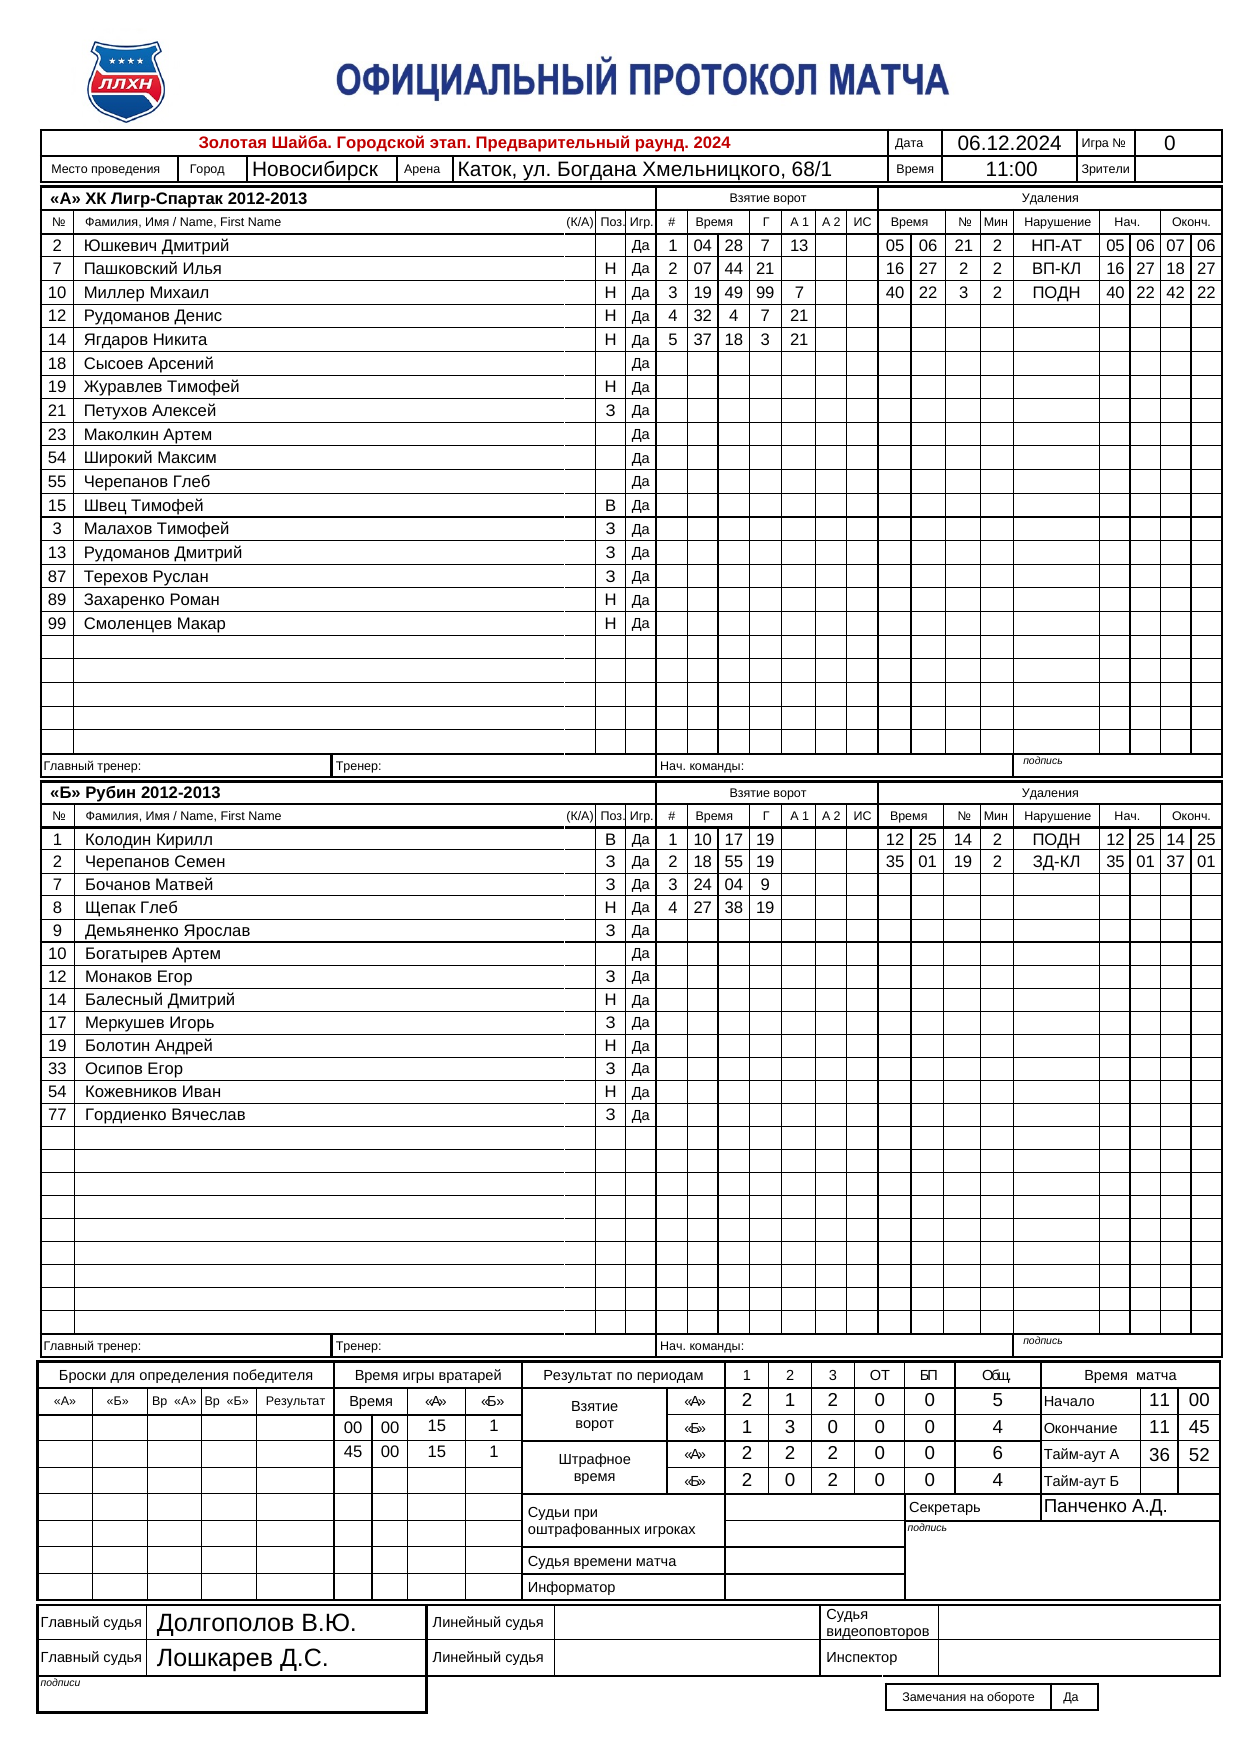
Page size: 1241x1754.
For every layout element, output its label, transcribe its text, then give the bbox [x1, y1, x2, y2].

table_cell Монаков Егор [75, 966, 564, 987]
table_cell «А» [39, 1389, 92, 1413]
table_cell [1192, 1242, 1221, 1264]
table_cell [816, 305, 846, 327]
table_cell [944, 896, 980, 918]
table_cell 37 [688, 328, 717, 351]
table_cell [981, 874, 1013, 895]
table_cell [719, 1219, 749, 1241]
table_cell Штрафное время [523, 1442, 666, 1493]
table_cell [816, 1127, 846, 1149]
table_cell [42, 1288, 74, 1310]
table_cell 10 [42, 943, 74, 964]
table_cell Игр. [626, 211, 655, 233]
table_cell [1161, 1150, 1190, 1172]
table_cell [688, 423, 717, 445]
table_cell [657, 494, 687, 516]
table_cell [782, 446, 815, 469]
table_cell [93, 1574, 147, 1599]
table_cell Да [626, 470, 655, 493]
table_cell [847, 376, 877, 398]
table_cell [1131, 1219, 1160, 1241]
table_cell [657, 1012, 687, 1033]
table_cell [555, 1606, 819, 1639]
table_cell 19 [750, 850, 781, 872]
table_cell подпись [906, 1522, 1219, 1599]
table_cell [688, 1242, 717, 1264]
table_cell 19 [750, 896, 781, 918]
table_cell [1131, 612, 1160, 634]
table_cell [202, 1547, 256, 1573]
table_cell 11 [1141, 1389, 1177, 1413]
table_cell Поз. [596, 211, 625, 233]
table_cell [75, 1242, 564, 1264]
table_cell [1100, 446, 1129, 469]
table_cell 27 [912, 257, 945, 280]
table_cell Да [626, 966, 655, 987]
table_cell [981, 446, 1013, 469]
table_cell [719, 1058, 749, 1079]
table_cell [1192, 1173, 1221, 1195]
table_cell 1 [726, 1415, 768, 1440]
table_cell [912, 470, 945, 493]
table_cell [944, 1242, 980, 1264]
table_cell 87 [42, 565, 73, 587]
table_cell № [42, 211, 73, 233]
table_cell [1014, 1219, 1099, 1241]
table_cell [565, 874, 595, 895]
table_cell [879, 989, 910, 1011]
table_cell [688, 399, 717, 422]
table_cell Линейный судья [428, 1606, 554, 1639]
table_cell 19 [944, 850, 980, 872]
table_cell [1014, 1196, 1099, 1218]
table_cell [565, 612, 595, 634]
table_cell Петухов Алексей [74, 399, 564, 422]
table_cell 2 [812, 1468, 854, 1493]
table_cell [657, 1104, 687, 1126]
table_cell [847, 874, 877, 895]
table_cell Да [626, 235, 655, 256]
table_cell [847, 850, 877, 872]
table_cell [981, 896, 1013, 918]
table_cell [782, 565, 815, 587]
table_cell [719, 1081, 749, 1103]
table_cell 14 [42, 328, 73, 351]
table_cell [1161, 305, 1190, 327]
table_cell [750, 518, 781, 540]
table_cell [847, 518, 877, 540]
table_header Взятие ворот [657, 783, 877, 803]
table_cell [816, 399, 846, 422]
table_cell 21 [42, 399, 73, 422]
table_cell [1131, 874, 1160, 895]
table_cell Сысоев Арсений [74, 352, 564, 374]
table_cell [1192, 1127, 1221, 1149]
table_cell [565, 446, 595, 469]
table_cell [912, 1150, 943, 1172]
table_cell [750, 446, 781, 469]
table_cell [879, 1150, 910, 1172]
table_cell [39, 1547, 92, 1573]
table_cell [847, 966, 877, 987]
table_cell [782, 1288, 815, 1310]
table_cell [148, 1521, 201, 1546]
table_cell (К/А) [565, 805, 595, 826]
table_cell [1131, 328, 1160, 351]
table_cell [981, 352, 1013, 374]
table_cell [1161, 707, 1190, 729]
table_cell [912, 1173, 943, 1195]
table_header БП [905, 1363, 954, 1387]
table_cell 27 [688, 896, 717, 918]
table_cell [1131, 730, 1160, 753]
table_cell [1192, 399, 1221, 422]
table_cell Маколкин Артем [74, 423, 564, 445]
table_cell [688, 707, 717, 729]
table_cell [1014, 989, 1099, 1011]
table_cell [1100, 328, 1129, 351]
table_cell [816, 1196, 846, 1218]
table_cell [847, 920, 877, 941]
table_cell [879, 565, 910, 587]
table_cell 3 [769, 1415, 811, 1440]
table_cell [816, 257, 846, 280]
table_cell [816, 352, 846, 374]
table_cell [1131, 966, 1160, 987]
table_cell Бочанов Матвей [75, 874, 564, 895]
table_cell [750, 399, 781, 422]
table_cell 2 [812, 1442, 854, 1467]
table_cell З [596, 966, 625, 987]
table_cell [719, 1311, 749, 1333]
table_cell [782, 1035, 815, 1057]
table_cell [657, 1081, 687, 1103]
table_cell 7 [42, 257, 73, 280]
table_cell [719, 636, 749, 658]
table_cell [847, 707, 877, 729]
table_cell [688, 565, 717, 587]
table_header Игра № [1078, 131, 1134, 155]
table_cell [1014, 423, 1099, 445]
table_cell [565, 399, 595, 422]
table_cell Н [596, 305, 625, 327]
table_cell 2 [812, 1389, 854, 1413]
table_cell [1100, 1219, 1129, 1241]
table_cell [847, 636, 877, 658]
table_cell [750, 1219, 781, 1241]
table_cell [626, 636, 655, 658]
table_cell [1131, 399, 1160, 422]
table_cell [719, 943, 749, 964]
table_cell 19 [42, 376, 73, 398]
table_cell 55 [42, 470, 73, 493]
table_cell [596, 707, 625, 729]
table_cell 21 [782, 328, 815, 351]
table_cell [257, 1416, 333, 1440]
table_cell [1014, 494, 1099, 516]
table_cell [981, 730, 1013, 753]
table_cell 12 [42, 966, 74, 987]
table_cell 22 [1192, 281, 1221, 303]
table_cell З [596, 1104, 625, 1126]
table_cell [879, 1035, 910, 1057]
table_cell [946, 328, 980, 351]
table_cell [42, 1242, 74, 1264]
table_cell [75, 1288, 564, 1310]
table_cell [847, 1242, 877, 1264]
table_cell [1014, 352, 1099, 374]
table_cell 14 [42, 989, 74, 1011]
table_cell [626, 659, 655, 682]
table_cell 05 [879, 235, 910, 256]
table_cell [782, 874, 815, 895]
table_cell [782, 943, 815, 964]
table_cell [1099, 1682, 1220, 1711]
table_cell Да [626, 896, 655, 918]
table_cell Да [626, 989, 655, 1011]
table_cell 27 [1192, 257, 1221, 280]
table_cell [944, 1219, 980, 1241]
table_cell [782, 399, 815, 422]
table_cell [750, 1311, 781, 1333]
table_cell [1161, 376, 1190, 398]
table_cell [981, 612, 1013, 634]
table_cell [782, 920, 815, 941]
table_cell [596, 1242, 625, 1264]
table_cell [981, 683, 1013, 706]
table_cell [1161, 683, 1190, 706]
table_cell [981, 1035, 1013, 1057]
table_cell 4 [956, 1468, 1040, 1493]
table_cell 2 [42, 850, 74, 872]
table_cell [565, 470, 595, 493]
table_cell [879, 1219, 910, 1241]
table_cell 89 [42, 588, 73, 611]
table_cell 00 [373, 1416, 407, 1440]
table_cell [626, 707, 655, 729]
table_cell Да [626, 494, 655, 516]
table_cell [879, 494, 910, 516]
table_cell [1192, 966, 1221, 987]
table_cell 99 [42, 612, 73, 634]
table_cell 0 [905, 1468, 954, 1493]
table_cell [93, 1441, 147, 1467]
table_cell [946, 305, 980, 327]
table_cell [596, 1311, 625, 1333]
table_cell [1014, 1150, 1099, 1172]
table_cell [912, 874, 943, 895]
table_cell [912, 636, 945, 658]
table_cell ВП-КЛ [1014, 257, 1099, 280]
table_cell [981, 541, 1013, 564]
table_cell А 1 [782, 211, 815, 233]
table_cell [1100, 565, 1129, 587]
table_cell [847, 1035, 877, 1057]
table_cell [981, 1058, 1013, 1079]
table_cell [1192, 376, 1221, 398]
table_cell 21 [946, 235, 980, 256]
table_cell 1 [769, 1389, 811, 1413]
table_cell Рудоманов Денис [74, 305, 564, 327]
table_cell 19 [750, 829, 781, 849]
table_cell [657, 1219, 687, 1241]
table_cell [944, 1012, 980, 1033]
table_cell [750, 683, 781, 706]
table_cell [42, 659, 73, 682]
table_cell [1100, 943, 1129, 964]
table_cell [257, 1441, 333, 1467]
table_cell [1100, 305, 1129, 327]
table_cell [42, 1196, 74, 1218]
table_cell [1192, 920, 1221, 941]
table_header Броски для определения победителя [39, 1363, 333, 1387]
table_cell [981, 1104, 1013, 1126]
table_cell [1161, 1265, 1190, 1287]
table_cell [565, 1012, 595, 1033]
table_cell [946, 659, 980, 682]
table_cell [816, 541, 846, 564]
table_cell [1131, 1012, 1160, 1033]
table_cell [1161, 1311, 1190, 1333]
table_cell [1100, 518, 1129, 540]
table_cell [596, 1173, 625, 1195]
table_cell [1161, 1035, 1190, 1057]
table_cell [626, 1288, 655, 1310]
table_cell [1014, 1035, 1099, 1057]
table_cell [816, 896, 846, 918]
table_cell [1192, 730, 1221, 753]
table_cell [626, 1196, 655, 1218]
table_cell [1161, 989, 1190, 1011]
table_cell [1100, 1311, 1129, 1333]
table_cell «А» [668, 1389, 724, 1413]
table_cell «Б» [93, 1389, 147, 1413]
table_cell [1192, 636, 1221, 658]
table_cell [944, 1196, 980, 1218]
table_cell [657, 683, 687, 706]
table_cell [1131, 707, 1160, 729]
table_cell 21 [782, 305, 815, 327]
table_cell [912, 1127, 943, 1149]
table_cell [1131, 1288, 1160, 1310]
table_cell 0 [769, 1468, 811, 1493]
table_cell [879, 328, 910, 351]
table_cell [1014, 966, 1099, 987]
table_cell 18 [42, 352, 73, 374]
table_cell [335, 1574, 371, 1599]
table_cell Да [626, 281, 655, 303]
table_cell [565, 328, 595, 351]
table_cell [626, 1127, 655, 1149]
table_cell [946, 730, 980, 753]
table_cell [688, 1311, 717, 1333]
table_cell [816, 494, 846, 516]
table_cell З [596, 541, 625, 564]
table_cell [719, 1265, 749, 1287]
table_cell Нач. [1100, 211, 1160, 233]
table_cell Начало [1042, 1389, 1140, 1413]
table_cell [719, 1127, 749, 1149]
table_cell [1192, 659, 1221, 682]
table_cell ИС [847, 805, 877, 826]
table_cell [750, 943, 781, 964]
table_cell [1192, 612, 1221, 634]
table_cell [1100, 399, 1129, 422]
table_cell [93, 1521, 147, 1546]
table_cell [1192, 328, 1221, 351]
table_cell Главный судья [39, 1606, 146, 1639]
table_header 3 [812, 1363, 854, 1387]
table_cell 01 [1131, 850, 1160, 872]
table_cell [565, 683, 595, 706]
table_cell 25 [1131, 829, 1160, 849]
table_cell [879, 470, 910, 493]
table_cell [879, 1288, 910, 1310]
table_cell [1014, 446, 1099, 469]
table_cell [466, 1574, 521, 1599]
table_cell НП-АТ [1014, 235, 1099, 256]
table_cell Журавлев Тимофей [74, 376, 564, 398]
table_cell З [596, 518, 625, 540]
table_cell [408, 1468, 465, 1493]
table_cell 28 [719, 235, 749, 256]
table_cell [912, 1058, 943, 1079]
table_cell [782, 896, 815, 918]
table_cell [719, 1173, 749, 1195]
table_cell [1161, 730, 1190, 753]
table_cell [42, 707, 73, 729]
table_cell [596, 1150, 625, 1172]
table_cell [565, 1196, 595, 1218]
table_header Дата [889, 131, 941, 155]
table_cell [981, 1311, 1013, 1333]
table_cell 27 [1131, 257, 1160, 280]
table_cell [565, 281, 595, 303]
table_cell Н [596, 1081, 625, 1103]
table_cell [1014, 874, 1099, 895]
table_cell Швец Тимофей [74, 494, 564, 516]
table_cell [912, 1081, 943, 1103]
table_cell Главный тренер: [42, 1335, 330, 1356]
table_cell [719, 989, 749, 1011]
table_cell Тренер: [333, 1335, 655, 1356]
table_cell [719, 707, 749, 729]
table_cell [816, 966, 846, 987]
table_cell [847, 1311, 877, 1333]
table_cell [719, 376, 749, 398]
table_cell [750, 1012, 781, 1033]
table_cell [883, 1677, 1220, 1681]
table_cell 13 [782, 235, 815, 256]
table_cell 44 [719, 257, 749, 280]
table_cell [847, 1058, 877, 1079]
table_cell Н [596, 588, 625, 611]
table_cell [688, 470, 717, 493]
table_cell [981, 707, 1013, 729]
table_cell [879, 707, 910, 729]
table_cell [688, 1058, 717, 1079]
table_cell подписи [39, 1677, 425, 1711]
table_cell 1 [657, 235, 687, 256]
table_cell 0 [855, 1442, 904, 1467]
table_cell [257, 1521, 333, 1546]
table_cell 1 [657, 829, 687, 849]
table_cell [1014, 612, 1099, 634]
table_cell [847, 1012, 877, 1033]
table_cell [257, 1547, 333, 1573]
table_cell [1014, 1058, 1099, 1079]
table_cell [1014, 1265, 1099, 1287]
table_cell [148, 1494, 201, 1520]
table_cell [1014, 541, 1099, 564]
table_cell [257, 1494, 333, 1520]
table_cell 40 [1100, 281, 1129, 303]
table_cell [1161, 423, 1190, 445]
table_cell [565, 1127, 595, 1149]
table_cell [42, 1311, 74, 1333]
table_cell [939, 1606, 1219, 1639]
table_cell [782, 850, 815, 872]
table_cell [816, 659, 846, 682]
table_cell Пашковский Илья [74, 257, 564, 280]
table_cell Н [596, 612, 625, 634]
table_cell [782, 1173, 815, 1195]
table_cell [565, 376, 595, 398]
table_cell [657, 399, 687, 422]
table_cell [912, 1219, 943, 1241]
table_cell [596, 1265, 625, 1287]
table_cell [847, 494, 877, 516]
table_cell Город [179, 157, 246, 181]
table_cell [750, 1288, 781, 1310]
table_cell 04 [688, 235, 717, 256]
table_cell [912, 1104, 943, 1126]
table_cell [912, 659, 945, 682]
table_cell [596, 1219, 625, 1241]
table_cell 1 [42, 829, 74, 849]
table_cell Да [626, 829, 655, 849]
table_cell [565, 966, 595, 987]
table_cell Болотин Андрей [75, 1035, 564, 1057]
table_cell Оконч. [1161, 805, 1221, 826]
table_cell 1 [466, 1441, 521, 1467]
table_cell [1179, 1468, 1219, 1493]
table_cell [202, 1441, 256, 1467]
table_cell [1131, 1081, 1160, 1103]
table_cell [1100, 494, 1129, 516]
table_cell [912, 1242, 943, 1264]
table_header Удаления [879, 188, 1221, 209]
table_cell [75, 1173, 564, 1195]
table_header Взятие ворот [657, 188, 877, 209]
table_cell [847, 943, 877, 964]
table_cell Малахов Тимофей [74, 518, 564, 540]
table_cell Линейный судья [428, 1640, 554, 1675]
table_cell [688, 683, 717, 706]
table_cell [1131, 541, 1160, 564]
table_cell Н [596, 257, 625, 280]
table_cell [912, 565, 945, 587]
table_cell [1100, 1196, 1129, 1218]
table_cell [879, 612, 910, 634]
table_cell [657, 423, 687, 445]
table_cell Нач. [1100, 805, 1160, 826]
table_cell [1131, 305, 1160, 327]
table_cell 9 [42, 920, 74, 941]
table_cell [726, 1575, 904, 1599]
table_cell [688, 943, 717, 964]
table_cell [93, 1416, 147, 1440]
table_cell [565, 730, 595, 753]
table_cell 4 [657, 896, 687, 918]
table_cell [42, 1265, 74, 1287]
table_cell Фамилия, Имя / Name, First Name [75, 805, 565, 826]
table_cell Поз. [596, 805, 625, 826]
table_cell [565, 707, 595, 729]
table_cell 10 [42, 281, 73, 303]
table_cell Да [626, 423, 655, 445]
table_cell З [596, 874, 625, 895]
table_cell [750, 730, 781, 753]
table_cell [1100, 659, 1129, 682]
table_cell [782, 1104, 815, 1126]
table_cell [1131, 1265, 1160, 1287]
table_cell [74, 659, 564, 682]
table_cell [1100, 612, 1129, 634]
table_cell 3 [750, 328, 781, 351]
table_cell [1100, 1242, 1129, 1264]
table_cell [1100, 1127, 1129, 1149]
table_cell [1100, 1104, 1129, 1126]
table_cell [944, 1081, 980, 1103]
table_cell Демьяненко Ярослав [75, 920, 564, 941]
table_cell [816, 1242, 846, 1264]
table_cell 0 [905, 1389, 954, 1413]
table_cell [466, 1468, 521, 1493]
table_cell Да [626, 328, 655, 351]
table_cell [782, 423, 815, 445]
table_cell [939, 1640, 1219, 1675]
table_cell [750, 352, 781, 374]
table_cell [981, 659, 1013, 682]
table_cell [879, 423, 910, 445]
table_cell [626, 1311, 655, 1333]
table_cell Взятие ворот [523, 1389, 666, 1440]
table_cell [565, 541, 595, 564]
table_cell [657, 518, 687, 540]
table_cell [946, 494, 980, 516]
table_cell [816, 1035, 846, 1057]
table_cell 16 [1100, 257, 1129, 280]
table_cell 5 [956, 1389, 1040, 1413]
table_cell 12 [42, 305, 73, 327]
table_cell [816, 281, 846, 303]
table_cell [816, 1012, 846, 1033]
table_cell [74, 683, 564, 706]
table_cell З [596, 850, 625, 872]
table_cell [847, 328, 877, 351]
table_cell [750, 1127, 781, 1149]
table_cell [42, 1219, 74, 1241]
table_cell [816, 1173, 846, 1195]
table_cell 17 [719, 829, 749, 849]
table_cell [816, 1104, 846, 1126]
table_cell [912, 352, 945, 374]
table_cell [782, 683, 815, 706]
table_cell В [596, 829, 625, 849]
table_cell [1131, 1104, 1160, 1126]
table_cell Время [688, 805, 749, 826]
table_cell Судьи при оштрафованных игроках [523, 1495, 724, 1546]
table_cell [1014, 376, 1099, 398]
table_cell [565, 305, 595, 327]
table_cell [428, 1677, 882, 1711]
table_cell [148, 1468, 201, 1493]
table_cell Г [750, 805, 781, 826]
table_cell [782, 1127, 815, 1149]
table_cell [946, 707, 980, 729]
table_cell [750, 565, 781, 587]
table_cell Судья видеоповторов [821, 1606, 938, 1639]
table_cell 12 [879, 829, 910, 849]
table_cell [719, 352, 749, 374]
table_cell [847, 1265, 877, 1287]
table_cell [596, 235, 625, 256]
table_cell З [596, 1012, 625, 1033]
table_cell 36 [1141, 1441, 1177, 1467]
table_cell Ягдаров Никита [74, 328, 564, 351]
table_cell [719, 446, 749, 469]
table_cell [1192, 1150, 1221, 1172]
table_cell [912, 1012, 943, 1033]
table_cell [847, 1104, 877, 1126]
table_cell [657, 352, 687, 374]
table_cell [565, 659, 595, 682]
table_cell [1100, 1288, 1129, 1310]
table_cell [1161, 1196, 1190, 1218]
table_cell [1192, 874, 1221, 895]
table_cell [565, 423, 595, 445]
table_cell [847, 1288, 877, 1310]
table_cell 9 [750, 874, 781, 895]
table_cell 13 [42, 541, 73, 564]
table_cell [1014, 1288, 1099, 1310]
table_cell [1161, 565, 1190, 587]
table_cell [944, 966, 980, 987]
table_cell [688, 1104, 717, 1126]
table_cell [1014, 1012, 1099, 1033]
table_cell [912, 730, 945, 753]
table_cell Вр «А» [148, 1389, 201, 1413]
table_cell 25 [912, 829, 943, 849]
table_cell [981, 966, 1013, 987]
table_cell [750, 376, 781, 398]
table_cell [657, 1173, 687, 1195]
table_cell 3 [657, 281, 687, 303]
table_cell [1192, 1219, 1221, 1241]
table_cell [1014, 588, 1099, 611]
table_cell [1136, 157, 1221, 181]
table_cell [1161, 612, 1190, 634]
table_cell [1131, 1150, 1160, 1172]
table_cell [719, 1035, 749, 1057]
table_cell [626, 683, 655, 706]
table_cell [847, 235, 877, 256]
table_cell Нарушение [1014, 211, 1099, 233]
table_cell [257, 1468, 333, 1493]
table_cell [1131, 494, 1160, 516]
table_cell [946, 352, 980, 374]
table_cell Богатырев Артем [75, 943, 564, 964]
table_cell [816, 850, 846, 872]
table_cell # [657, 211, 687, 233]
table_cell [981, 1150, 1013, 1172]
table_cell [565, 1173, 595, 1195]
table_cell [816, 874, 846, 895]
table_cell 32 [688, 305, 717, 327]
table_cell [981, 328, 1013, 351]
table_cell [466, 1547, 521, 1573]
table_cell [1192, 446, 1221, 469]
table_cell [719, 920, 749, 941]
table_cell [75, 1150, 564, 1172]
table_cell [782, 1242, 815, 1264]
table_cell [782, 376, 815, 398]
table_cell [596, 1196, 625, 1218]
table_cell 07 [688, 257, 717, 280]
table_cell [688, 1265, 717, 1287]
table_cell [1100, 966, 1129, 987]
table_cell [1100, 730, 1129, 753]
table_cell [1100, 1058, 1129, 1079]
table_cell [782, 257, 815, 280]
table_cell Да [626, 376, 655, 398]
table_cell [847, 1173, 877, 1195]
table_cell [879, 683, 910, 706]
table_cell [981, 1219, 1013, 1241]
table_cell [1014, 1104, 1099, 1126]
table_cell [1161, 896, 1190, 918]
table_cell [626, 1242, 655, 1264]
table_cell 7 [750, 235, 781, 256]
table_cell Да [626, 920, 655, 941]
table_cell [847, 352, 877, 374]
table_cell Место проведения [42, 157, 177, 181]
table_cell [688, 966, 717, 987]
table_cell 2 [981, 281, 1013, 303]
table_cell [879, 541, 910, 564]
table_cell «А» [408, 1389, 465, 1413]
table_cell [688, 1150, 717, 1172]
table_cell [879, 1242, 910, 1264]
table_cell [981, 305, 1013, 327]
table_cell [657, 1311, 687, 1333]
table_cell [912, 989, 943, 1011]
table_cell [816, 730, 846, 753]
table_cell [981, 1288, 1013, 1310]
table_cell 7 [42, 874, 74, 895]
table_cell [782, 636, 815, 658]
table_header «Б» Рубин 2012-2013 [42, 783, 655, 803]
table_cell [816, 470, 846, 493]
table_cell «Б » [466, 1389, 521, 1413]
table_cell [565, 235, 595, 256]
table_cell № [946, 211, 980, 233]
table_cell 00 [335, 1416, 371, 1440]
table_cell [912, 588, 945, 611]
table_cell 06 [1131, 235, 1160, 256]
table_cell [1131, 376, 1160, 398]
table_cell [373, 1521, 407, 1546]
table_cell [847, 989, 877, 1011]
table_cell [1131, 920, 1160, 941]
table_cell [1100, 1081, 1129, 1103]
table_cell [912, 305, 945, 327]
table_cell [879, 305, 910, 327]
table_cell 14 [944, 829, 980, 849]
picture [5, 28, 1179, 129]
table_cell 10 [688, 829, 717, 849]
table_cell Игр. [626, 805, 655, 826]
table_cell ПОДН [1014, 829, 1099, 849]
table_cell [879, 636, 910, 658]
table_cell [93, 1547, 147, 1573]
table_cell [879, 730, 910, 753]
table_cell [847, 470, 877, 493]
table_cell Да [626, 518, 655, 540]
table_cell [565, 1219, 595, 1241]
table_cell [816, 235, 846, 256]
table_cell [565, 829, 595, 849]
table_cell [202, 1494, 256, 1520]
table_cell [565, 1035, 595, 1057]
table_cell [944, 1173, 980, 1195]
table_cell 8 [42, 896, 74, 918]
table_cell [782, 588, 815, 611]
table_cell [657, 565, 687, 587]
table_cell Балесный Дмитрий [75, 989, 564, 1011]
table_cell [1161, 1081, 1190, 1103]
table_cell Время [688, 211, 749, 233]
table_cell [565, 1311, 595, 1333]
table_cell [335, 1521, 371, 1546]
table_cell Рудоманов Дмитрий [74, 541, 564, 564]
table_cell [1192, 518, 1221, 540]
table_cell [944, 1035, 980, 1057]
table_cell [816, 588, 846, 611]
table_cell [944, 989, 980, 1011]
table_cell [1100, 874, 1129, 895]
table_cell 37 [1161, 850, 1190, 872]
table_cell [1131, 446, 1160, 469]
table_cell Да [626, 541, 655, 564]
table_cell [688, 1288, 717, 1310]
table_cell 38 [719, 896, 749, 918]
table_cell [626, 1173, 655, 1195]
table_cell [1131, 683, 1160, 706]
table_cell 54 [42, 1081, 74, 1103]
table_cell [596, 446, 625, 469]
table_cell [816, 518, 846, 540]
table_cell [944, 1127, 980, 1149]
table_cell [879, 966, 910, 987]
table_cell Окончание [1042, 1415, 1140, 1440]
table_cell [750, 1196, 781, 1218]
table_cell [847, 257, 877, 280]
table_cell [782, 352, 815, 374]
table_cell [719, 1196, 749, 1218]
table_cell «Б» [668, 1415, 724, 1440]
table_cell 52 [1179, 1441, 1219, 1467]
table_cell [944, 1150, 980, 1172]
table_cell 4 [657, 305, 687, 327]
table_cell 04 [719, 874, 749, 895]
table_cell [750, 1265, 781, 1287]
table_cell [879, 1127, 910, 1149]
table_cell [335, 1547, 371, 1573]
table_cell [946, 612, 980, 634]
table_cell [42, 1150, 74, 1172]
table_cell [42, 1173, 74, 1195]
table_cell [816, 943, 846, 964]
table_cell Н [596, 896, 625, 918]
table_cell [657, 1242, 687, 1264]
table_cell Кожевников Иван [75, 1081, 564, 1103]
table_cell [981, 588, 1013, 611]
table_cell Долгополов В.Ю. [147, 1606, 425, 1639]
table_cell 40 [879, 281, 910, 303]
table_cell [565, 565, 595, 587]
table_cell Щепак Глеб [75, 896, 564, 918]
table_cell [879, 1196, 910, 1218]
table_cell [688, 1081, 717, 1103]
table_cell [39, 1441, 92, 1467]
table_header 2 [769, 1363, 811, 1387]
table_cell [750, 1081, 781, 1103]
table_cell [1192, 1081, 1221, 1103]
table_cell [719, 683, 749, 706]
table_cell [944, 1265, 980, 1287]
table_cell [847, 541, 877, 564]
table_cell Меркушев Игорь [75, 1012, 564, 1033]
table_cell [879, 518, 910, 540]
table_cell [1192, 943, 1221, 964]
table_cell [1192, 588, 1221, 611]
table_cell [782, 1219, 815, 1241]
table_cell [565, 352, 595, 374]
table_cell [565, 518, 595, 540]
table_cell [816, 446, 846, 469]
table_cell [688, 989, 717, 1011]
table_cell [688, 612, 717, 634]
table_cell [816, 1311, 846, 1333]
table_cell 11:00 [943, 157, 1076, 181]
table_cell 2 [769, 1442, 811, 1467]
table_cell [1100, 1012, 1129, 1033]
table_cell [1100, 683, 1129, 706]
table_cell Мин [981, 805, 1013, 826]
table_cell Тайм-аут А [1042, 1441, 1140, 1467]
table_cell [782, 989, 815, 1011]
table_cell Тайм-аут Б [1042, 1468, 1140, 1493]
table_cell Фамилия, Имя / Name, First Name [74, 211, 565, 233]
table_cell [1131, 1311, 1160, 1333]
table_cell Да [626, 257, 655, 280]
table_cell [944, 920, 980, 941]
table_cell [750, 1058, 781, 1079]
table_cell [565, 588, 595, 611]
table_cell [1161, 659, 1190, 682]
table_cell [981, 920, 1013, 941]
table_cell [626, 1219, 655, 1241]
table_cell [1131, 896, 1160, 918]
table_cell 3 [657, 874, 687, 895]
table_cell Лошкарев Д.С. [147, 1640, 425, 1675]
table_cell [626, 1265, 655, 1287]
table_cell [816, 612, 846, 634]
table_cell [1014, 470, 1099, 493]
table_cell [1161, 446, 1190, 469]
table_cell [816, 707, 846, 729]
table_cell № [944, 805, 980, 826]
table_cell [1100, 588, 1129, 611]
table_cell [257, 1574, 333, 1599]
table_cell [1131, 1173, 1160, 1195]
table_cell [688, 588, 717, 611]
table_cell 00 [1179, 1389, 1219, 1413]
table_cell [657, 376, 687, 398]
table_cell Да [626, 305, 655, 327]
table_cell [1014, 305, 1099, 327]
table_cell З [596, 920, 625, 941]
table_cell 45 [335, 1441, 371, 1467]
table_cell [1192, 683, 1221, 706]
table_cell [408, 1574, 465, 1599]
table_cell [847, 829, 877, 849]
table_cell [148, 1441, 201, 1467]
table_cell 49 [719, 281, 749, 303]
table_cell [42, 683, 73, 706]
table_cell [1131, 470, 1160, 493]
table_cell [1192, 1311, 1221, 1333]
table_cell [1100, 1173, 1129, 1195]
table_cell Н [596, 281, 625, 303]
table_cell [657, 541, 687, 564]
table_cell [816, 1288, 846, 1310]
table_cell [657, 707, 687, 729]
table_cell [1014, 920, 1099, 941]
table_cell [1161, 1058, 1190, 1079]
table_cell [1192, 1035, 1221, 1057]
table_cell 5 [657, 328, 687, 351]
table_cell [944, 1058, 980, 1079]
table_cell [1192, 1104, 1221, 1126]
table_cell [1192, 1012, 1221, 1033]
table_cell [912, 966, 943, 987]
table_cell [912, 518, 945, 540]
table_cell Судья времени матча [523, 1548, 724, 1573]
table_cell [565, 989, 595, 1011]
table_cell Колодин Кирилл [75, 829, 564, 849]
table_cell [1161, 494, 1190, 516]
table_cell 06 [1192, 235, 1221, 256]
table_cell [657, 470, 687, 493]
table_cell Н [596, 376, 625, 398]
table_cell [1100, 636, 1129, 658]
table_cell [981, 989, 1013, 1011]
table_cell подпись [1014, 755, 1221, 776]
table_cell [657, 1035, 687, 1057]
table_cell Черепанов Семен [75, 850, 564, 872]
table_cell [912, 683, 945, 706]
table_cell [1014, 565, 1099, 587]
table_cell [847, 423, 877, 445]
table_cell 2 [726, 1389, 768, 1413]
table_cell Черепанов Глеб [74, 470, 564, 493]
table_cell [981, 636, 1013, 658]
table_cell [782, 1081, 815, 1103]
table_cell З [596, 565, 625, 587]
table_cell [148, 1547, 201, 1573]
table_cell [981, 1196, 1013, 1218]
table_cell Арена [398, 157, 452, 181]
table_cell [565, 494, 595, 516]
table_cell [1131, 1058, 1160, 1079]
table_cell [657, 612, 687, 634]
table_cell [750, 989, 781, 1011]
table_cell [688, 920, 717, 941]
table_cell 22 [912, 281, 945, 303]
table_cell [1161, 1104, 1190, 1126]
table_cell [1100, 352, 1129, 374]
table_cell [688, 1173, 717, 1195]
table_cell 3 [946, 281, 980, 303]
table_cell [879, 896, 910, 918]
table_cell [912, 541, 945, 564]
table_cell Каток, ул. Богдана Хмельницкого, 68/1 [454, 157, 887, 181]
table_cell Н [596, 328, 625, 351]
table_cell [816, 1058, 846, 1079]
table_cell [750, 1150, 781, 1172]
table_cell Информатор [523, 1575, 724, 1599]
table_cell З [596, 1058, 625, 1079]
table_cell Да [626, 588, 655, 611]
table_cell [1161, 1173, 1190, 1195]
table_cell 0 [855, 1415, 904, 1440]
table_cell 23 [42, 423, 73, 445]
table_cell [1161, 541, 1190, 564]
table_cell Осипов Егор [75, 1058, 564, 1079]
table_cell [335, 1468, 371, 1493]
table_cell Широкий Максим [74, 446, 564, 469]
table_cell [688, 636, 717, 658]
table_cell 19 [688, 281, 717, 303]
table_header Замечания на обороте [887, 1685, 1050, 1709]
table_cell [1131, 1196, 1160, 1218]
table_cell [565, 943, 595, 964]
table_cell [847, 565, 877, 587]
table_cell [39, 1416, 92, 1440]
table_cell [1192, 541, 1221, 564]
table_cell [1192, 707, 1221, 729]
table_cell [782, 612, 815, 634]
table_cell [816, 1150, 846, 1172]
table_cell [39, 1494, 92, 1520]
table_cell [782, 829, 815, 849]
table_cell [1014, 730, 1099, 753]
table_cell [879, 659, 910, 682]
table_cell 54 [42, 446, 73, 469]
table_cell [688, 659, 717, 682]
table_header Да [1052, 1685, 1097, 1709]
table_cell [75, 1219, 564, 1241]
table_cell Н [596, 989, 625, 1011]
table_cell Захаренко Роман [74, 588, 564, 611]
table_cell [202, 1416, 256, 1440]
table_cell [946, 683, 980, 706]
table_cell [879, 376, 910, 398]
table_cell [596, 943, 625, 964]
table_cell [596, 1127, 625, 1149]
table_cell [879, 1081, 910, 1103]
table_cell [981, 423, 1013, 445]
table_cell [912, 328, 945, 351]
table_cell 01 [912, 850, 943, 872]
table_cell 00 [373, 1441, 407, 1467]
table_cell 2 [657, 257, 687, 280]
table_cell 14 [1161, 829, 1190, 849]
table_cell 6 [956, 1442, 1040, 1467]
table_cell [565, 1081, 595, 1103]
table_cell подпись [1014, 1335, 1221, 1356]
table_cell [1100, 1265, 1129, 1287]
table_cell 0 [905, 1415, 954, 1440]
table_cell [981, 470, 1013, 493]
table_cell [202, 1521, 256, 1546]
table_cell [42, 730, 73, 753]
table_cell [981, 1127, 1013, 1149]
table_cell [912, 446, 945, 469]
table_cell [555, 1640, 819, 1675]
table_cell [657, 966, 687, 987]
table_cell [1014, 683, 1099, 706]
table_cell [750, 423, 781, 445]
table_cell 0 [855, 1389, 904, 1413]
table_cell [1100, 541, 1129, 564]
table_cell Да [626, 874, 655, 895]
table_cell Время [335, 1389, 407, 1413]
table_cell [879, 1265, 910, 1287]
table_cell [1131, 659, 1160, 682]
table_cell [981, 565, 1013, 587]
table_cell [847, 1219, 877, 1241]
table_cell [782, 1012, 815, 1033]
table_cell [879, 1173, 910, 1195]
table_cell [565, 636, 595, 658]
table_cell [1100, 1150, 1129, 1172]
table_cell [981, 1173, 1013, 1195]
table_cell 2 [726, 1468, 768, 1493]
table_cell [1100, 423, 1129, 445]
table_cell [1161, 1288, 1190, 1310]
table_cell 99 [750, 281, 781, 303]
table_cell [688, 446, 717, 469]
table_cell [75, 1127, 564, 1149]
table_header 06.12.2024 [943, 131, 1076, 155]
table_cell [719, 423, 749, 445]
table_cell [1161, 1219, 1190, 1241]
table_cell [596, 1288, 625, 1310]
table_cell 4 [719, 305, 749, 327]
table_cell [847, 1127, 877, 1149]
table_cell [1141, 1468, 1177, 1493]
table_cell [1131, 636, 1160, 658]
table_cell 17 [42, 1012, 74, 1033]
table_cell [944, 1104, 980, 1126]
table_cell Смоленцев Макар [74, 612, 564, 634]
table_cell [912, 896, 943, 918]
table_cell 16 [879, 257, 910, 280]
table_cell [1014, 1127, 1099, 1149]
table_cell [688, 1012, 717, 1033]
table_cell [719, 1242, 749, 1264]
table_cell Главный судья [39, 1640, 146, 1675]
table_cell [879, 1311, 910, 1333]
table_cell [1014, 636, 1099, 658]
table_cell [1161, 943, 1190, 964]
table_cell [719, 1012, 749, 1033]
table_cell [688, 1219, 717, 1241]
table_cell [1161, 518, 1190, 540]
table_cell Г [750, 211, 781, 233]
table_cell 18 [688, 850, 717, 872]
table_cell [688, 1127, 717, 1149]
table_cell 35 [1100, 850, 1129, 872]
table_cell [688, 494, 717, 516]
table_cell 2 [726, 1442, 768, 1467]
table_cell [912, 612, 945, 634]
table_cell Тренер: [333, 755, 655, 776]
table_cell Зрители [1078, 157, 1134, 181]
table_cell «А» [668, 1442, 724, 1467]
table_cell Да [626, 1035, 655, 1057]
table_cell [719, 1288, 749, 1310]
table_cell [719, 1104, 749, 1126]
table_cell [75, 1311, 564, 1333]
table_cell [912, 1311, 943, 1333]
table_cell [565, 1058, 595, 1079]
table_cell Да [626, 352, 655, 374]
table_cell [726, 1495, 904, 1520]
table_cell [1014, 896, 1099, 918]
table_cell [39, 1574, 92, 1599]
table_cell [782, 659, 815, 682]
table_header 1 [726, 1363, 768, 1387]
table_cell В [596, 494, 625, 516]
table_cell [944, 1288, 980, 1310]
table_cell [373, 1574, 407, 1599]
table_cell [912, 399, 945, 422]
table_cell [596, 470, 625, 493]
table_cell Да [626, 446, 655, 469]
table_cell [1161, 1127, 1190, 1149]
table_cell [1192, 1196, 1221, 1218]
table_cell Главный тренер: [42, 755, 330, 776]
table_cell [816, 376, 846, 398]
table_cell [912, 1035, 943, 1057]
table_cell [816, 989, 846, 1011]
table_cell Время [879, 211, 945, 233]
table_cell [75, 1265, 564, 1287]
table_cell [981, 399, 1013, 422]
table_cell [879, 874, 910, 895]
table_cell Результат [257, 1389, 333, 1413]
table_cell [719, 588, 749, 611]
table_cell Секретарь [906, 1495, 1040, 1520]
table_cell 21 [750, 257, 781, 280]
table_cell № [42, 805, 74, 826]
table_cell [596, 659, 625, 682]
table_cell [847, 730, 877, 753]
table_cell [688, 518, 717, 540]
table_cell [750, 707, 781, 729]
table_cell [719, 518, 749, 540]
table_cell 2 [981, 257, 1013, 280]
table_cell 18 [1161, 257, 1190, 280]
table_cell [750, 494, 781, 516]
table_cell [1131, 989, 1160, 1011]
table_cell [912, 943, 943, 964]
table_cell [816, 423, 846, 445]
table_cell [1161, 352, 1190, 374]
table_cell [688, 541, 717, 564]
table_cell [750, 612, 781, 634]
table_cell [565, 1265, 595, 1287]
table_cell [626, 730, 655, 753]
table_cell [981, 1265, 1013, 1287]
table_cell [466, 1521, 521, 1546]
table_cell [719, 612, 749, 634]
table_cell Панченко А.Д. [1042, 1495, 1219, 1520]
table_cell [981, 494, 1013, 516]
table_cell 25 [1192, 829, 1221, 849]
table_cell 3 [42, 518, 73, 540]
table_cell А 2 [816, 211, 846, 233]
table_cell [1192, 989, 1221, 1011]
table_cell [719, 659, 749, 682]
table_cell [596, 636, 625, 658]
table_cell 45 [1179, 1415, 1219, 1440]
table_cell ЗД-КЛ [1014, 850, 1099, 872]
table_header Время матча [1042, 1363, 1219, 1387]
table_cell [750, 541, 781, 564]
table_cell 33 [42, 1058, 74, 1079]
table_cell [847, 612, 877, 634]
table_cell Мин [981, 211, 1013, 233]
table_cell [565, 1104, 595, 1126]
table_cell [75, 1196, 564, 1218]
table_cell Нач. команды: [657, 1335, 1012, 1356]
table_cell [879, 1104, 910, 1126]
table_cell [1100, 376, 1129, 398]
table_cell [1192, 352, 1221, 374]
table_cell [565, 257, 595, 280]
table_cell [719, 399, 749, 422]
table_cell [750, 1035, 781, 1057]
table_cell 18 [719, 328, 749, 351]
table_cell [1192, 494, 1221, 516]
table_header Общ. [956, 1363, 1040, 1387]
table_cell 15 [408, 1416, 465, 1440]
table_cell [981, 1242, 1013, 1264]
table_cell [816, 1081, 846, 1103]
table_cell [946, 376, 980, 398]
table_cell [596, 683, 625, 706]
table_cell 7 [750, 305, 781, 327]
table_cell Нач. команды: [657, 755, 1012, 776]
table_cell [565, 896, 595, 918]
table_cell [657, 446, 687, 469]
table_cell [408, 1521, 465, 1546]
table_cell [1131, 943, 1160, 964]
table_cell [879, 943, 910, 964]
table_cell [1161, 874, 1190, 895]
table_cell [1192, 1288, 1221, 1310]
table_cell «Б» [668, 1468, 724, 1493]
table_cell [944, 1311, 980, 1333]
table_cell [596, 423, 625, 445]
table_cell [847, 305, 877, 327]
table_cell [657, 1058, 687, 1079]
table_cell [1014, 1173, 1099, 1195]
table_cell [1014, 943, 1099, 964]
table_cell [1192, 423, 1221, 445]
table_cell 2 [946, 257, 980, 280]
table_cell Да [626, 1081, 655, 1103]
table_cell [816, 328, 846, 351]
table_cell [719, 494, 749, 516]
table_cell [565, 1150, 595, 1172]
table_cell [1161, 399, 1190, 422]
table_cell [1100, 896, 1129, 918]
table_cell [42, 636, 73, 658]
table_cell [782, 494, 815, 516]
table_cell [782, 707, 815, 729]
table_cell [912, 920, 943, 941]
table_cell 11 [1141, 1415, 1177, 1440]
table_cell [408, 1494, 465, 1520]
table_cell [816, 683, 846, 706]
table_cell [565, 1288, 595, 1310]
table_cell [657, 989, 687, 1011]
table_cell [657, 588, 687, 611]
table_cell [847, 1196, 877, 1218]
table_cell [466, 1494, 521, 1520]
table_cell [1014, 518, 1099, 540]
table_cell 22 [1131, 281, 1160, 303]
table_cell [408, 1547, 465, 1573]
table_cell [750, 1104, 781, 1126]
table_cell [657, 943, 687, 964]
table_cell А 1 [782, 805, 815, 826]
table_cell [782, 1196, 815, 1218]
table_cell Да [626, 565, 655, 587]
table_cell [719, 541, 749, 564]
table_cell [1100, 920, 1129, 941]
table_cell [148, 1574, 201, 1599]
table_cell [1100, 1035, 1129, 1057]
table_cell 24 [688, 874, 717, 895]
table_cell [1131, 1127, 1160, 1149]
table_cell [93, 1468, 147, 1493]
table_cell 35 [879, 850, 910, 872]
table_cell Время [879, 805, 943, 826]
table_cell [719, 966, 749, 987]
table_cell [782, 1311, 815, 1333]
table_cell 2 [981, 235, 1013, 256]
table_cell [39, 1468, 92, 1493]
table_cell [1131, 518, 1160, 540]
table_cell Да [626, 850, 655, 872]
table_cell [981, 943, 1013, 964]
table_cell [782, 730, 815, 753]
table_cell [719, 470, 749, 493]
table_cell [726, 1548, 904, 1573]
table_cell [657, 1196, 687, 1218]
table_cell [912, 376, 945, 398]
table_cell [816, 636, 846, 658]
table_cell [981, 1012, 1013, 1033]
table_cell [726, 1521, 904, 1546]
table_cell [657, 730, 687, 753]
table_cell [782, 1150, 815, 1172]
table_cell [1014, 1242, 1099, 1264]
table_cell [688, 730, 717, 753]
table_cell [93, 1494, 147, 1520]
table_cell [657, 1127, 687, 1149]
table_cell [657, 636, 687, 658]
table_cell [719, 1150, 749, 1172]
table_cell [946, 446, 980, 469]
table_cell [782, 541, 815, 564]
table_cell [657, 1150, 687, 1172]
table_cell [750, 966, 781, 987]
table_cell [1161, 470, 1190, 493]
table_cell 4 [956, 1415, 1040, 1440]
table_cell [946, 399, 980, 422]
table_cell [1014, 659, 1099, 682]
table_cell [1192, 470, 1221, 493]
table_cell 0 [905, 1442, 954, 1467]
table_cell Миллер Михаил [74, 281, 564, 303]
table_cell [1100, 989, 1129, 1011]
table_cell [912, 1265, 943, 1287]
table_cell [202, 1574, 256, 1599]
table_cell [782, 966, 815, 987]
table_cell [879, 588, 910, 611]
table_cell [1192, 1058, 1221, 1079]
table_cell 07 [1161, 235, 1190, 256]
table_cell [782, 470, 815, 493]
table_cell Терехов Руслан [74, 565, 564, 587]
table_cell [879, 920, 910, 941]
table_cell [847, 399, 877, 422]
table_cell [944, 874, 980, 895]
table_cell А 2 [816, 805, 846, 826]
table_cell Инспектор [821, 1640, 938, 1675]
table_cell [912, 1288, 943, 1310]
table_cell 12 [1100, 829, 1129, 849]
table_cell [981, 1081, 1013, 1103]
table_cell Да [626, 943, 655, 964]
table_cell [879, 1012, 910, 1033]
table_cell [1014, 399, 1099, 422]
table_cell [782, 1058, 815, 1079]
table_cell [816, 1219, 846, 1241]
table_cell [596, 352, 625, 374]
table_cell 0 [812, 1415, 854, 1440]
table_cell [1161, 328, 1190, 351]
table_cell [148, 1416, 201, 1440]
table_cell ПОДН [1014, 281, 1099, 303]
table_cell [74, 707, 564, 729]
table_cell [1161, 588, 1190, 611]
table_cell 15 [408, 1441, 465, 1467]
table_cell [879, 1058, 910, 1079]
table_header 0 [1136, 131, 1221, 155]
table_cell Да [626, 399, 655, 422]
table_cell Вр «Б» [202, 1389, 256, 1413]
table_cell [688, 1196, 717, 1218]
table_cell 2 [981, 850, 1013, 872]
table_cell [750, 1173, 781, 1195]
table_cell Нарушение [1014, 805, 1099, 826]
table_cell [1161, 636, 1190, 658]
table_cell 19 [42, 1035, 74, 1057]
table_cell [373, 1468, 407, 1493]
table_cell [879, 399, 910, 422]
table_cell 01 [1192, 850, 1221, 872]
table_cell 77 [42, 1104, 74, 1126]
table_cell [1131, 565, 1160, 587]
table_cell [74, 636, 564, 658]
table_cell [946, 541, 980, 564]
table_cell [816, 829, 846, 849]
table_cell [657, 1265, 687, 1287]
table_cell [946, 588, 980, 611]
table_cell [912, 1196, 943, 1218]
table_cell [688, 376, 717, 398]
table_cell [1161, 920, 1190, 941]
table_cell [1131, 1242, 1160, 1264]
table_cell 2 [657, 850, 687, 872]
table_cell Оконч. [1161, 211, 1221, 233]
table_header «А» ХК Лигр-Спартак 2012-2013 [42, 188, 655, 209]
table_cell [39, 1521, 92, 1546]
table_cell 15 [42, 494, 73, 516]
table_cell [847, 1150, 877, 1172]
table_cell [981, 518, 1013, 540]
table_cell [1014, 328, 1099, 351]
table_cell 0 [855, 1468, 904, 1493]
table_header ОТ [855, 1363, 904, 1387]
table_cell [74, 730, 564, 753]
table_cell Новосибирск [248, 157, 396, 181]
table_header Удаления [879, 783, 1221, 803]
table_cell [1131, 423, 1160, 445]
table_cell 2 [42, 235, 73, 256]
table_cell [946, 636, 980, 658]
table_cell 1 [466, 1416, 521, 1440]
table_cell Да [626, 612, 655, 634]
table_cell [657, 659, 687, 682]
table_cell [626, 1150, 655, 1172]
table_cell [1192, 896, 1221, 918]
table_cell [1014, 1081, 1099, 1103]
table_cell 55 [719, 850, 749, 872]
table_cell [946, 565, 980, 587]
table_cell [847, 588, 877, 611]
table_cell [946, 470, 980, 493]
table_cell [719, 730, 749, 753]
table_cell З [596, 399, 625, 422]
table_cell 42 [1161, 281, 1190, 303]
table_cell [1131, 1035, 1160, 1057]
table_cell [688, 352, 717, 374]
table_cell [847, 659, 877, 682]
table_cell 7 [782, 281, 815, 303]
table_cell [719, 565, 749, 587]
table_header Золотая Шайба. Городской этап. Предварительный раунд. 2024 [42, 131, 887, 155]
table_cell [847, 1081, 877, 1103]
table_cell [879, 352, 910, 374]
table_cell [657, 920, 687, 941]
table_cell [373, 1547, 407, 1573]
table_cell [565, 850, 595, 872]
table_cell [1100, 707, 1129, 729]
table_cell [944, 943, 980, 964]
table_cell [565, 1242, 595, 1264]
table_cell [750, 588, 781, 611]
table_cell [847, 281, 877, 303]
table_cell [879, 446, 910, 469]
table_cell [750, 659, 781, 682]
table_cell [981, 376, 1013, 398]
table_cell [912, 707, 945, 729]
table_cell Время [889, 157, 941, 181]
table_cell [596, 730, 625, 753]
table_cell [565, 920, 595, 941]
table_cell [1014, 707, 1099, 729]
table_cell [1131, 352, 1160, 374]
table_cell [1100, 470, 1129, 493]
table_cell [373, 1494, 407, 1520]
table_cell Да [626, 1104, 655, 1126]
table_cell [847, 446, 877, 469]
table_cell Юшкевич Дмитрий [74, 235, 564, 256]
table_cell [1192, 565, 1221, 587]
table_cell [816, 920, 846, 941]
table_cell [750, 470, 781, 493]
table_cell [946, 423, 980, 445]
table_cell 2 [981, 829, 1013, 849]
table_cell [750, 636, 781, 658]
table_header Результат по периодам [523, 1363, 724, 1387]
table_cell [1161, 1242, 1190, 1264]
table_cell Да [626, 1058, 655, 1079]
table_cell [782, 1265, 815, 1287]
table_cell Да [626, 1012, 655, 1033]
table_cell [912, 423, 945, 445]
table_cell [657, 1288, 687, 1310]
table_cell [750, 920, 781, 941]
table_cell [816, 1265, 846, 1287]
table_cell [42, 1127, 74, 1149]
table_cell [847, 896, 877, 918]
table_cell [750, 1242, 781, 1264]
table_cell [1192, 305, 1221, 327]
table_cell [688, 1035, 717, 1057]
table_cell 05 [1100, 235, 1129, 256]
table_cell Гордиенко Вячеслав [75, 1104, 564, 1126]
table_cell [782, 518, 815, 540]
table_cell [946, 518, 980, 540]
table_cell Н [596, 1035, 625, 1057]
table_cell [816, 565, 846, 587]
table_cell 06 [912, 235, 945, 256]
table_header Время игры вратарей [335, 1363, 521, 1387]
table_cell # [657, 805, 687, 826]
table_cell [847, 683, 877, 706]
table_cell [1161, 1012, 1190, 1033]
table_cell [912, 494, 945, 516]
table_cell [1161, 966, 1190, 987]
table_cell ИС [847, 211, 877, 233]
table_cell (К/А) [565, 211, 595, 233]
table_cell [1192, 1265, 1221, 1287]
table_cell [202, 1468, 256, 1493]
table_cell [1131, 588, 1160, 611]
table_cell [1014, 1311, 1099, 1333]
table_cell [335, 1494, 371, 1520]
